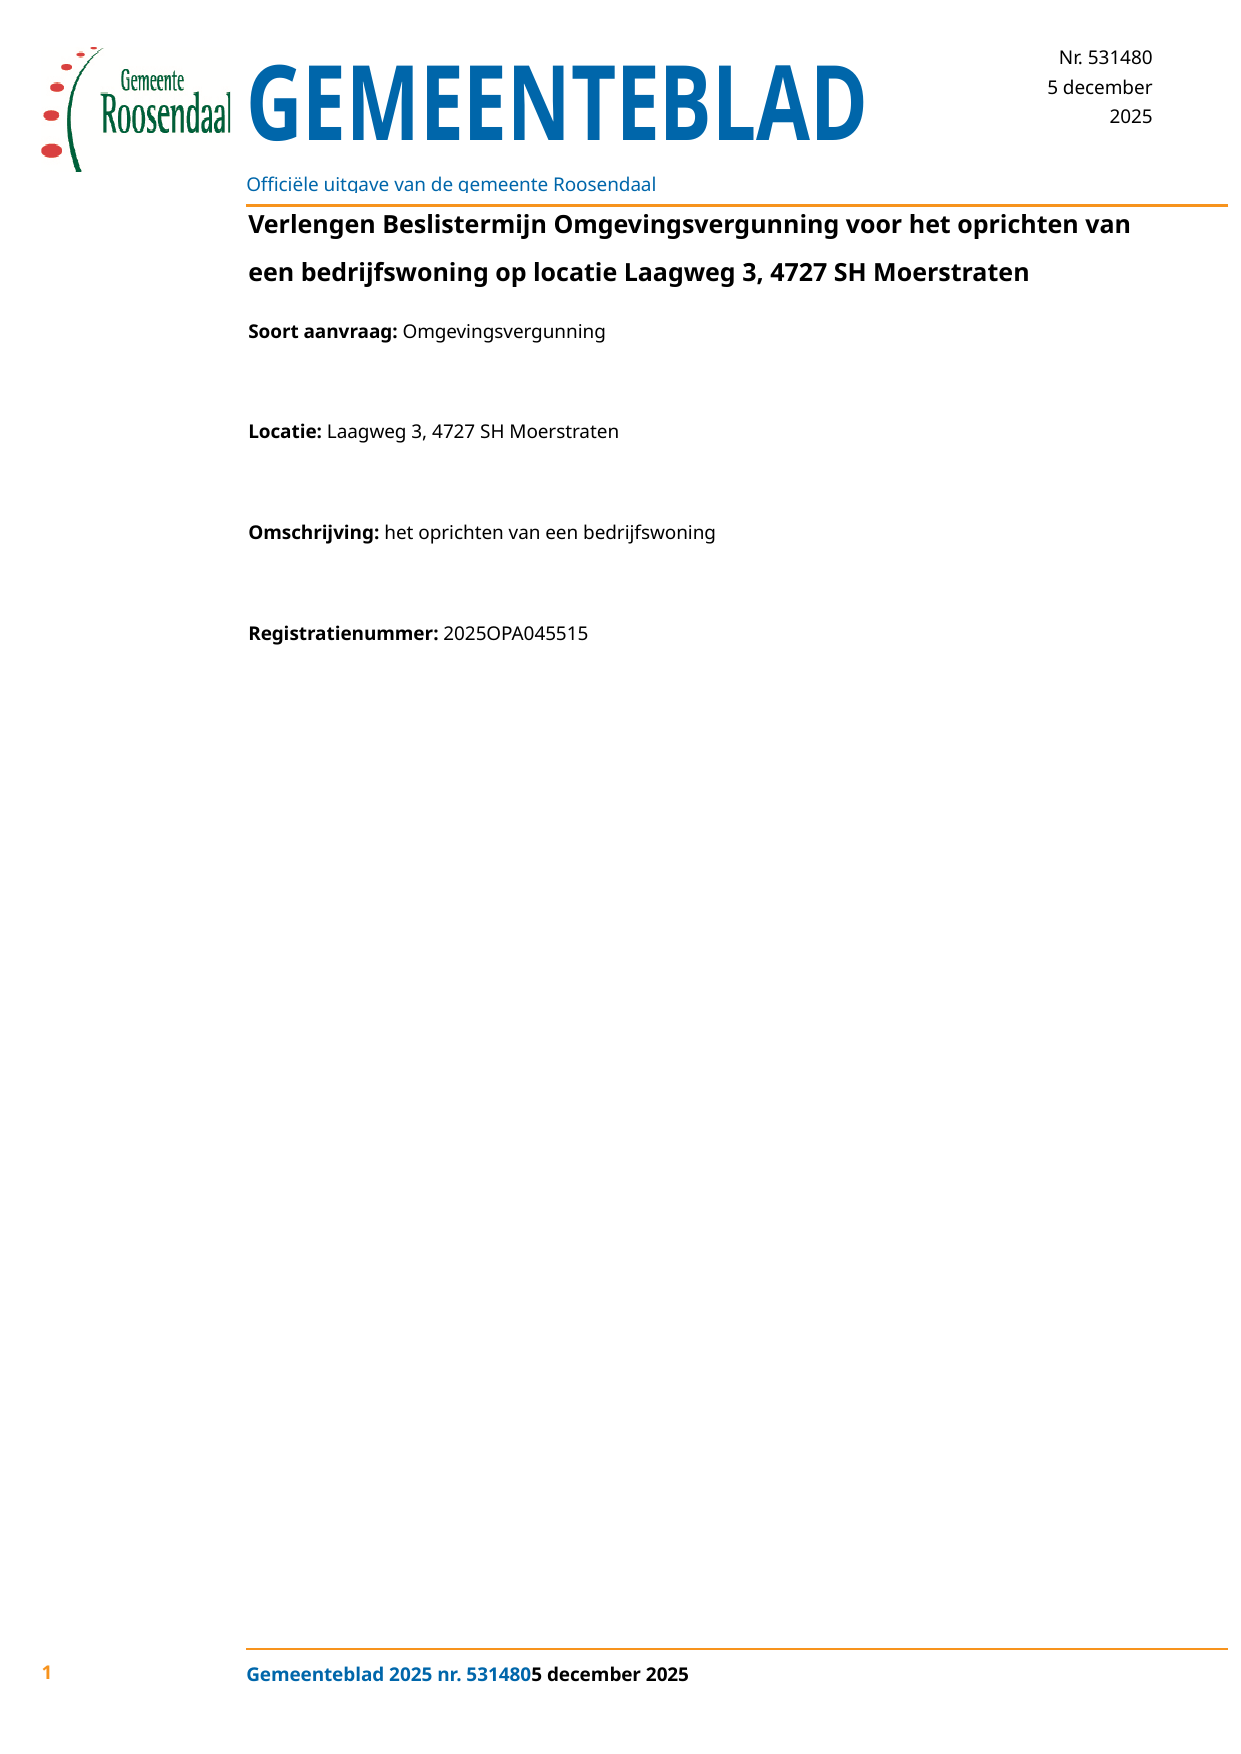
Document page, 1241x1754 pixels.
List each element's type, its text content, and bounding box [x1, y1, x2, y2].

picture [41, 47, 231, 172]
text Verlengen Beslistermijn Omgevingsvergunning voor het oprichten van een bedrijfswoning op locatie Laagweg 3, 4727 SH Moerstraten [248, 207, 1152, 288]
text Omschrijving: het oprichten van een bedrijfswoning [248, 519, 1152, 545]
text Locatie: Laagweg 3, 4727 SH Moerstraten [248, 419, 1152, 444]
text Soort aanvraag: Omgevingsvergunning [248, 318, 1152, 344]
text Registratienummer: 2025OPA045515 [248, 620, 1152, 646]
